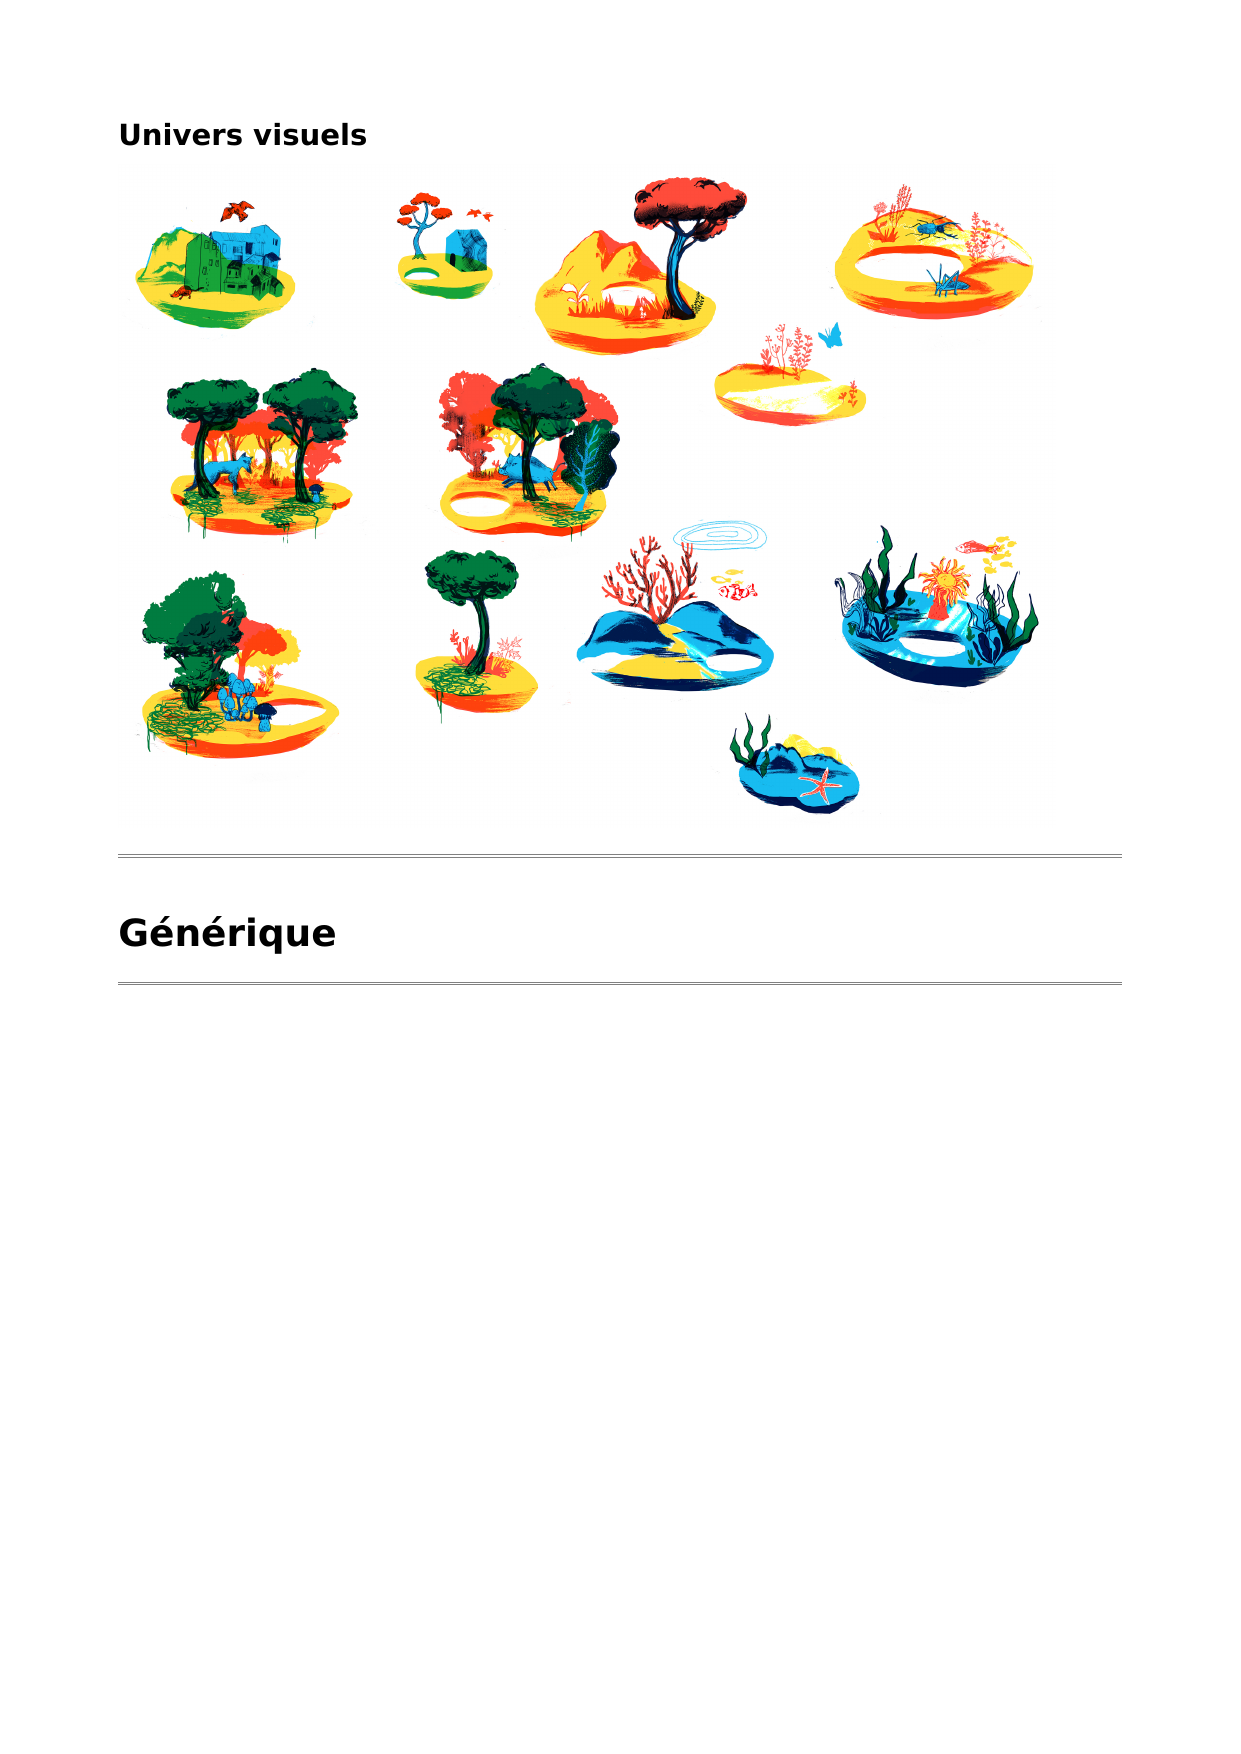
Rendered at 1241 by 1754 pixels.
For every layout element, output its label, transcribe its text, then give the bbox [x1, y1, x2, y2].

picture [118, 164, 1056, 828]
subtitle Générique [118, 911, 1122, 955]
subtitle Univers visuels [118, 118, 1122, 152]
